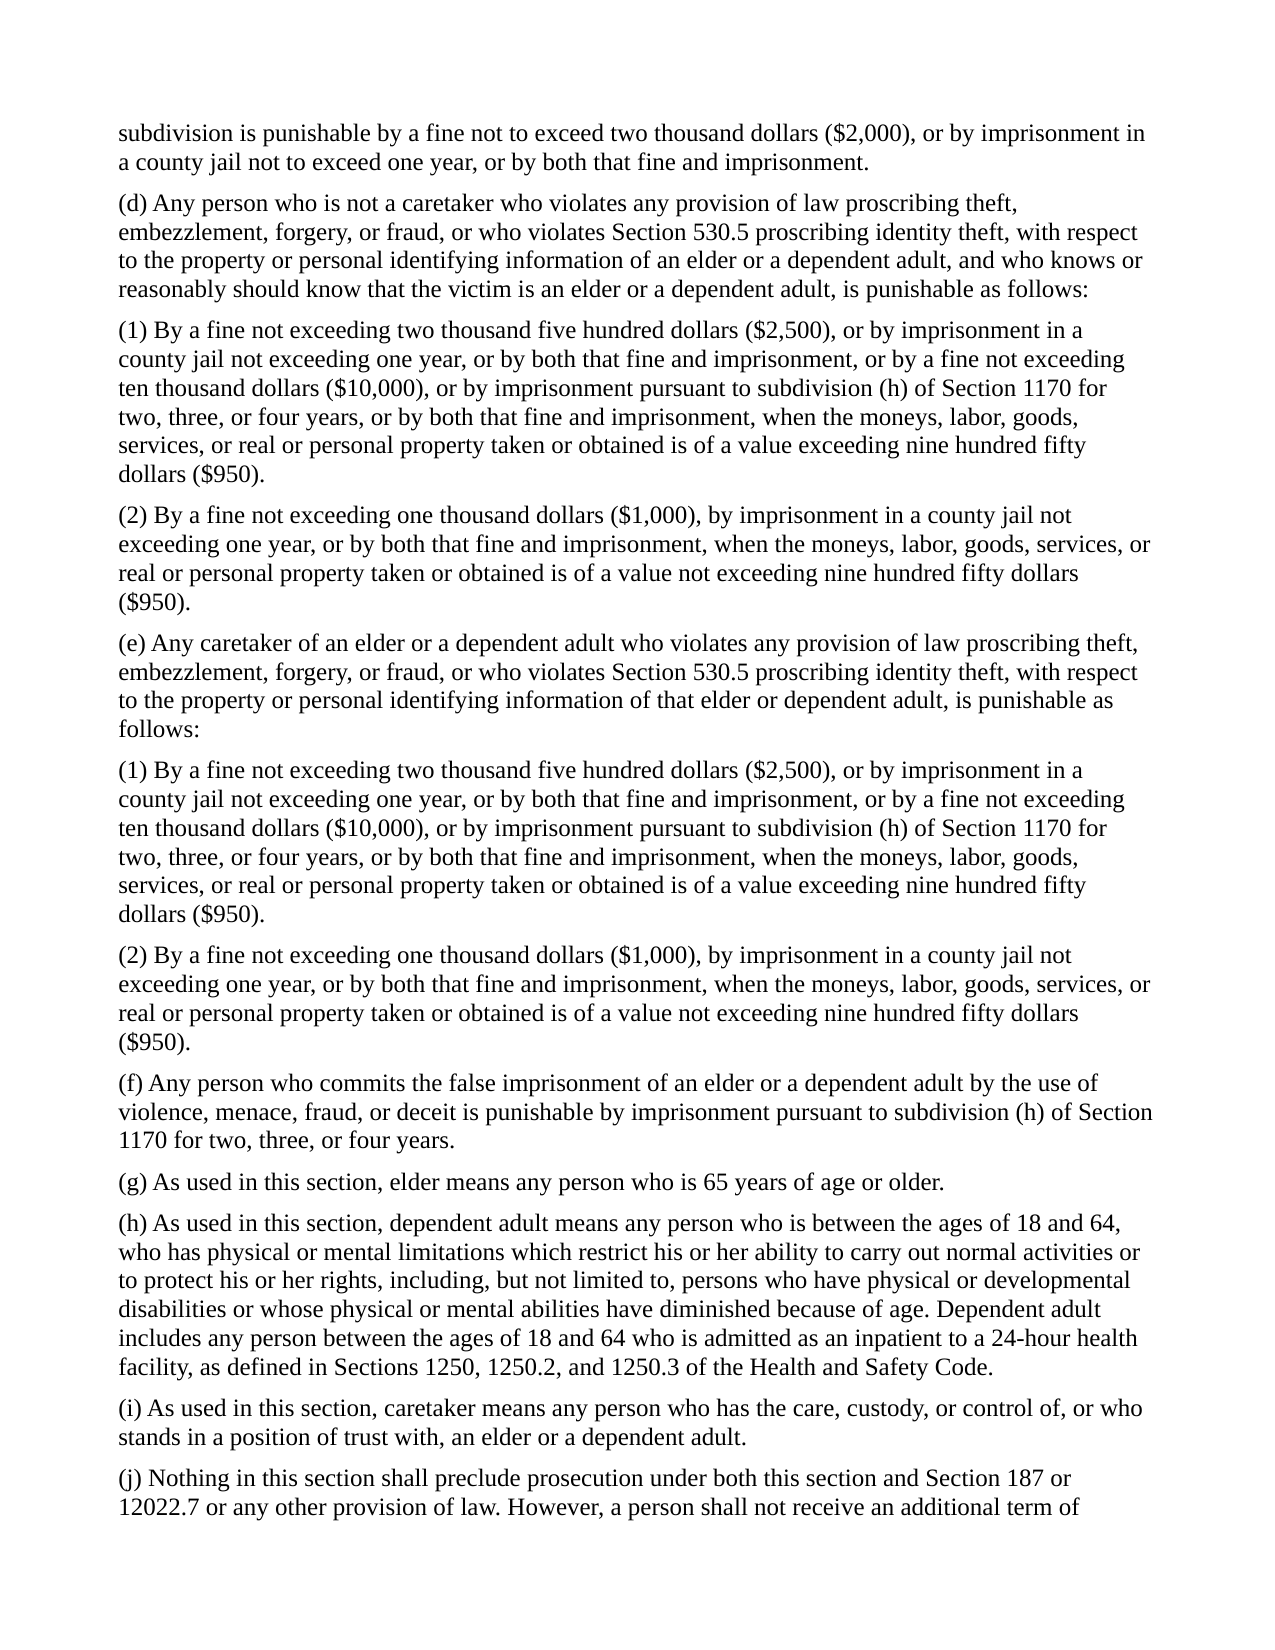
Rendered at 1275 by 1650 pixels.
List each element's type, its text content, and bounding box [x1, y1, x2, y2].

text (j) Nothing in this section shall preclude prosecution under both this section and Section 187 or 12022.7 or any other provision of law. However, a person shall not receive an additional term of [118, 1463, 1157, 1521]
text subdivision is punishable by a fine not to exceed two thousand dollars ($2,000), or by imprisonment in a county jail not to exceed one year, or by both that fine and imprisonment. [118, 118, 1157, 176]
text (h) As used in this section, dependent adult means any person who is between the ages of 18 and 64, who has physical or mental limitations which restrict his or her ability to carry out normal activities or to protect his or her rights, including, but not limited to, persons who have physical or developmental disabilities or whose physical or mental abilities have diminished because of age. Dependent adult includes any person between the ages of 18 and 64 who is admitted as an inpatient to a 24-hour health facility, as defined in Sections 1250, 1250.2, and 1250.3 of the Health and Safety Code. [118, 1208, 1157, 1381]
text (i) As used in this section, caretaker means any person who has the care, custody, or control of, or who stands in a position of trust with, an elder or a dependent adult. [118, 1393, 1157, 1451]
text (e) Any caretaker of an elder or a dependent adult who violates any provision of law proscribing theft, embezzlement, forgery, or fraud, or who violates Section 530.5 proscribing identity theft, with respect to the property or personal identifying information of that elder or dependent adult, is punishable as follows: [118, 628, 1157, 743]
text (2) By a fine not exceeding one thousand dollars ($1,000), by imprisonment in a county jail not exceeding one year, or by both that fine and imprisonment, when the moneys, labor, goods, services, or real or personal property taken or obtained is of a value not exceeding nine hundred fifty dollars ($950). [118, 941, 1157, 1056]
text (g) As used in this section, elder means any person who is 65 years of age or older. [118, 1167, 1157, 1196]
text (2) By a fine not exceeding one thousand dollars ($1,000), by imprisonment in a county jail not exceeding one year, or by both that fine and imprisonment, when the moneys, labor, goods, services, or real or personal property taken or obtained is of a value not exceeding nine hundred fifty dollars ($950). [118, 501, 1157, 616]
text (f) Any person who commits the false imprisonment of an elder or a dependent adult by the use of violence, menace, fraud, or deceit is punishable by imprisonment pursuant to subdivision (h) of Section 1170 for two, three, or four years. [118, 1068, 1157, 1154]
text (d) Any person who is not a caretaker who violates any provision of law proscribing theft, embezzlement, forgery, or fraud, or who violates Section 530.5 proscribing identity theft, with respect to the property or personal identifying information of an elder or a dependent adult, and who knows or reasonably should know that the victim is an elder or a dependent adult, is punishable as follows: [118, 188, 1157, 303]
text (1) By a fine not exceeding two thousand five hundred dollars ($2,500), or by imprisonment in a county jail not exceeding one year, or by both that fine and imprisonment, or by a fine not exceeding ten thousand dollars ($10,000), or by imprisonment pursuant to subdivision (h) of Section 1170 for two, three, or four years, or by both that fine and imprisonment, when the moneys, labor, goods, services, or real or personal property taken or obtained is of a value exceeding nine hundred fifty dollars ($950). [118, 316, 1157, 488]
text (1) By a fine not exceeding two thousand five hundred dollars ($2,500), or by imprisonment in a county jail not exceeding one year, or by both that fine and imprisonment, or by a fine not exceeding ten thousand dollars ($10,000), or by imprisonment pursuant to subdivision (h) of Section 1170 for two, three, or four years, or by both that fine and imprisonment, when the moneys, labor, goods, services, or real or personal property taken or obtained is of a value exceeding nine hundred fifty dollars ($950). [118, 756, 1157, 928]
